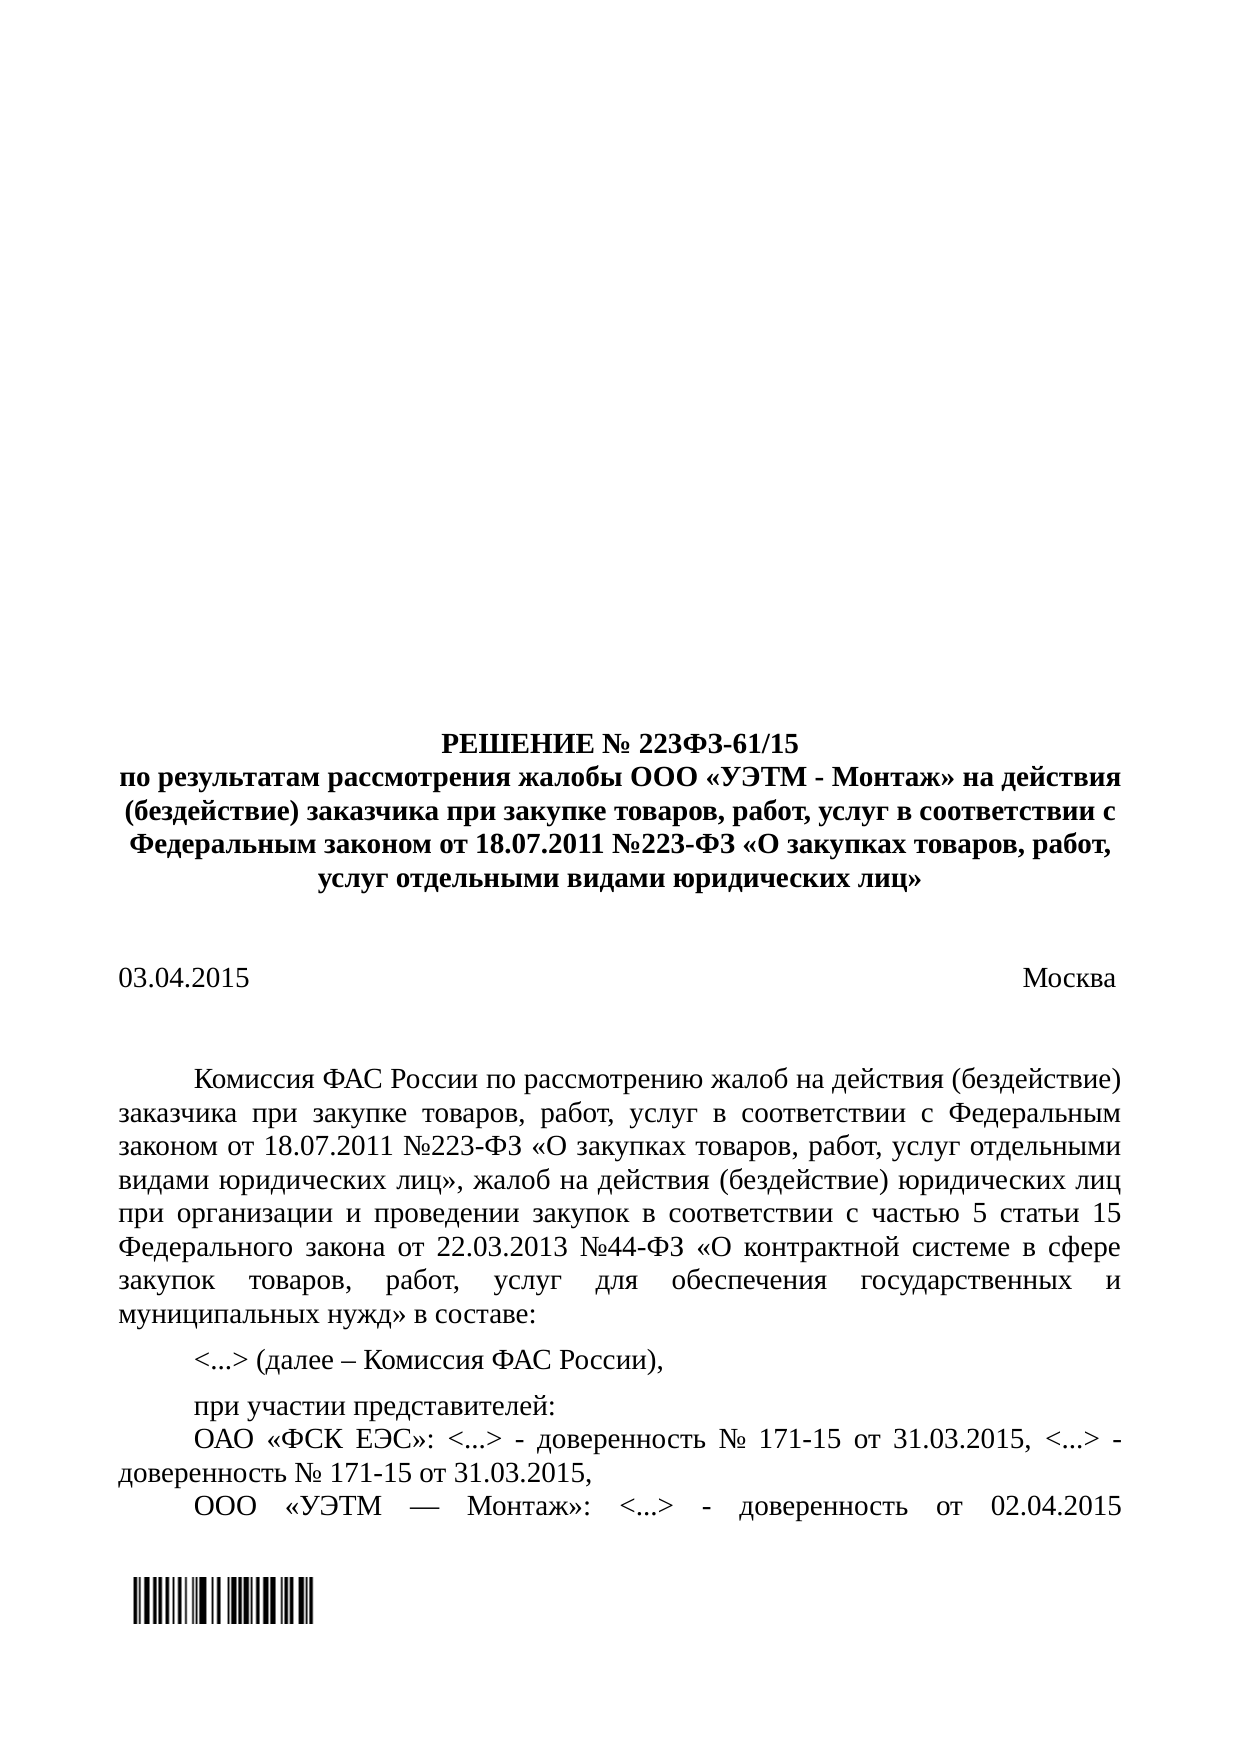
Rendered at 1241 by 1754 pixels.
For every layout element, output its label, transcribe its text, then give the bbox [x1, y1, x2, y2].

text при участии представителей: [118, 1388, 1122, 1421]
text по результатам рассмотрения жалобы ООО «УЭТМ - Монтаж» на действия (бездействие) заказчика при закупке товаров, работ, услуг в соответствии с Федеральным законом от 18.07.2011 №223-ФЗ «О закупках товаров, работ, услуг отдельными видами юридических лиц» [118, 759, 1122, 893]
text ОАО «ФСК ЕЭС»: <...> - доверенность № 171-15 от 31.03.2015, <...> - доверенность № 171-15 от 31.03.2015, [118, 1421, 1122, 1488]
text 03.04.2015 Москва [118, 961, 1122, 994]
text <...> (далее – Комиссия ФАС России), [118, 1342, 1122, 1376]
text ООО «УЭТМ — Монтаж»: <...> - доверенность от 02.04.2015 [118, 1488, 1122, 1522]
text РЕШЕНИЕ № 223ФЗ-61/15 [118, 726, 1122, 759]
picture [118, 1577, 331, 1624]
text Комиссия ФАС России по рассмотрению жалоб на действия (бездействие) заказчика при закупке товаров, работ, услуг в соответствии с Федеральным законом от 18.07.2011 №223-ФЗ «О закупках товаров, работ, услуг отдельными видами юридических лиц», жалоб на действия (бездействие) юридических лиц при организации и проведении закупок в соответствии с частью 5 статьи 15 Федерального закона от 22.03.2013 №44-ФЗ «О контрактной системе в сфере закупок товаров, работ, услуг для обеспечения государственных и муниципальных нужд» в составе: [118, 1061, 1122, 1329]
